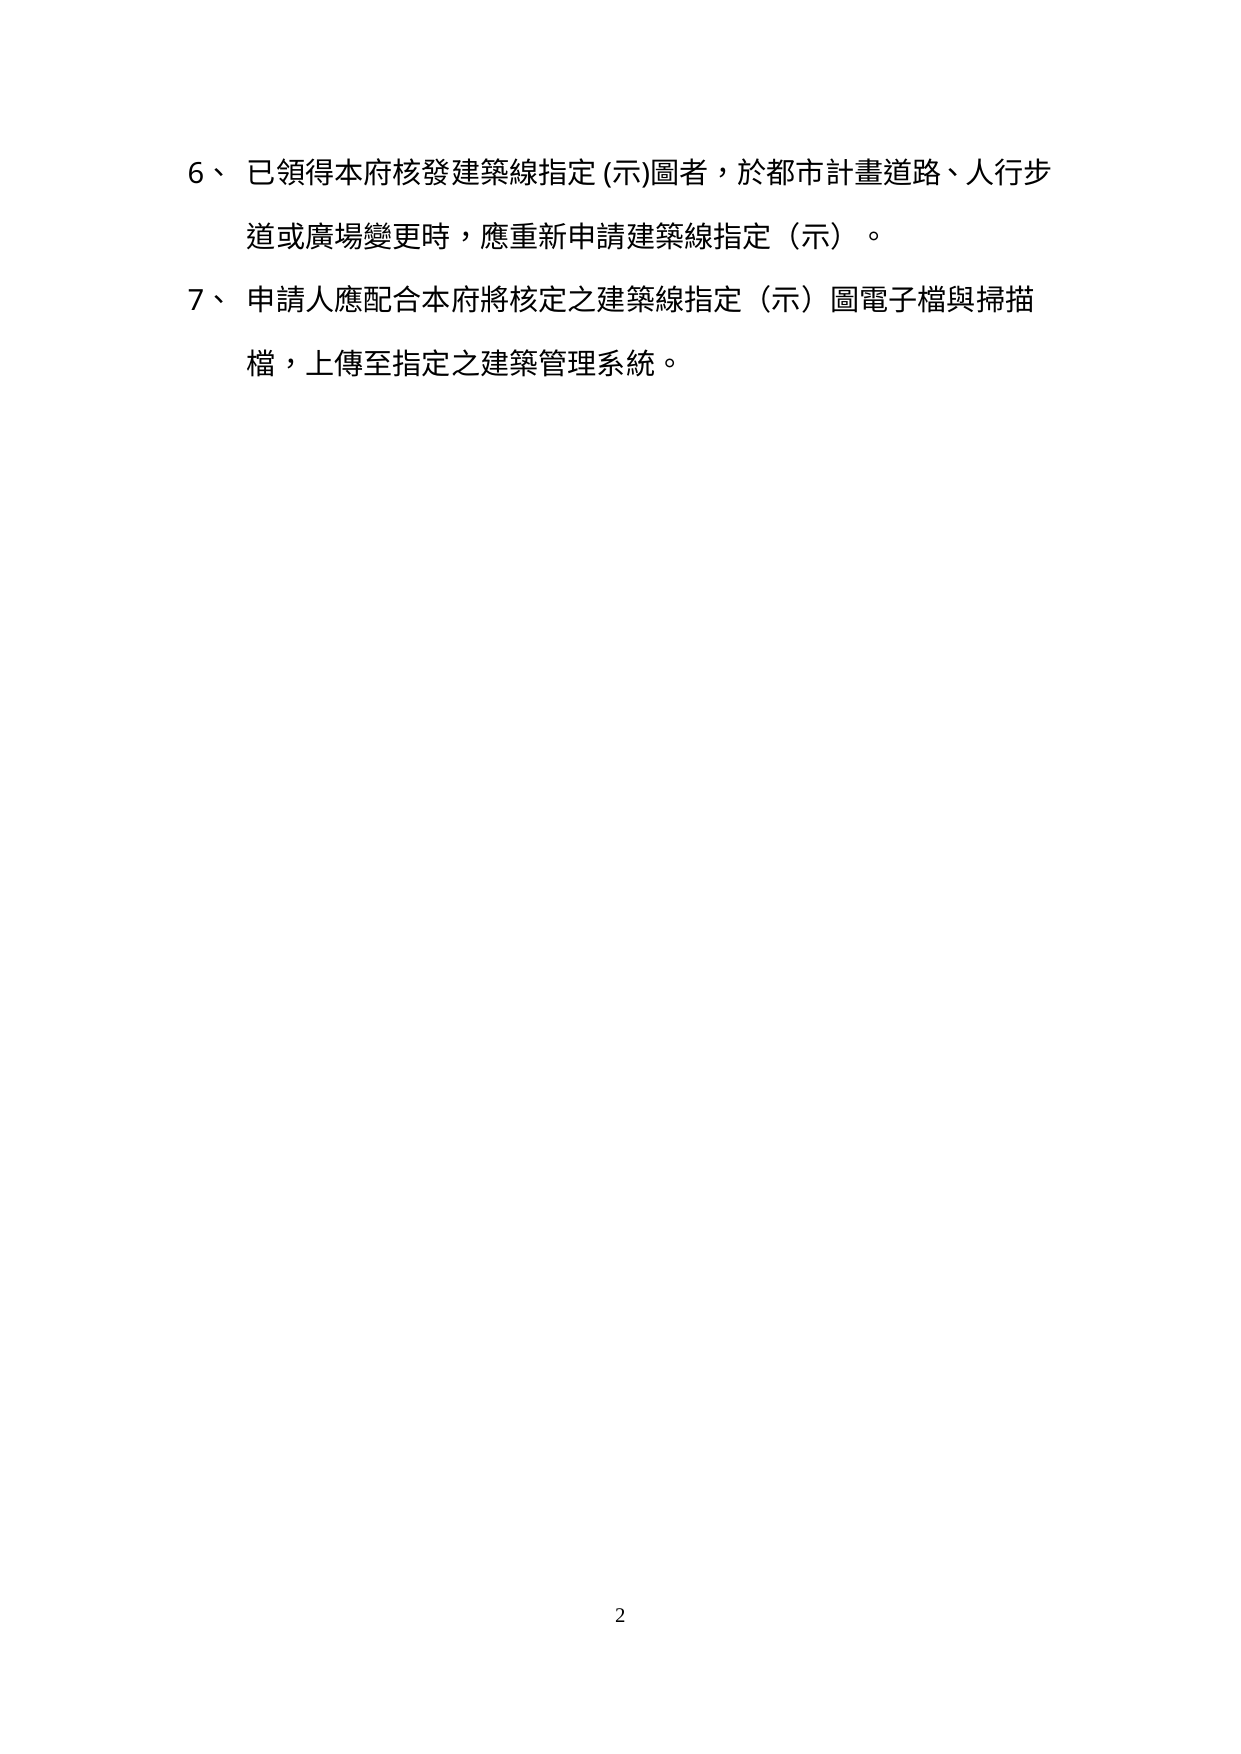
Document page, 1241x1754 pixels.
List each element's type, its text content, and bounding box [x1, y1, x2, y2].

list 已領得本府核發建築線指定 (示)圖者，於都市計畫道路、人行步道或廣場變更時，應重新申請建築線指定（示）。 [187, 150, 1053, 256]
list 申請人應配合本府將核定之建築線指定（示）圖電子檔與掃描檔，上傳至指定之建築管理系統。 [187, 277, 1053, 383]
